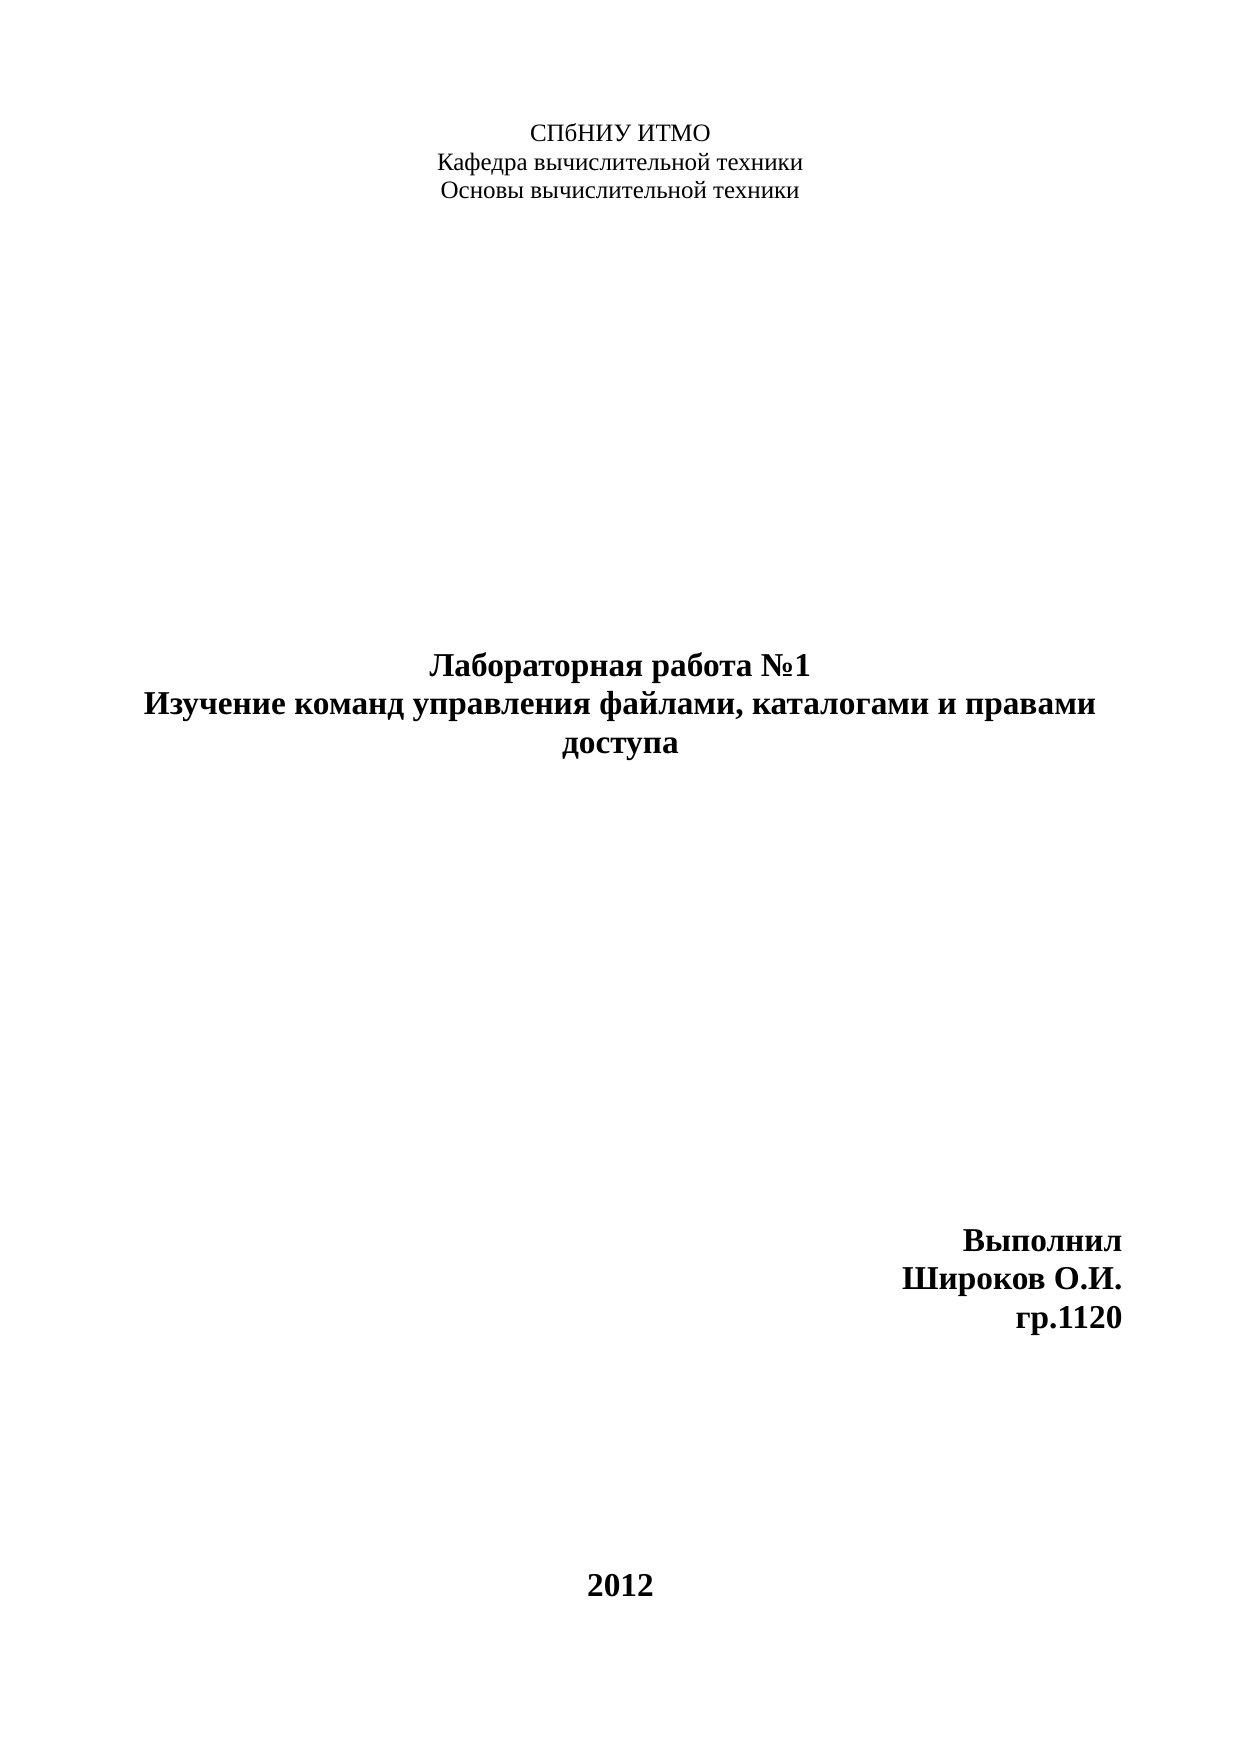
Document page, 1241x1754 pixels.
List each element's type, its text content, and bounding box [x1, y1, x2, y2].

text Широков О.И. [118, 1258, 1122, 1297]
text СПбНИУ ИТМО [118, 118, 1122, 147]
text Основы вычислительной техники [118, 176, 1122, 204]
text Кафедра вычислительной техники [118, 147, 1122, 176]
text Выполнил [118, 1220, 1122, 1258]
text Лабораторная работа №1 [118, 645, 1122, 683]
text 2012 [118, 1565, 1122, 1603]
text Изучение команд управления файлами, каталогами и правами доступа [118, 683, 1122, 760]
text гр.1120 [118, 1297, 1122, 1335]
